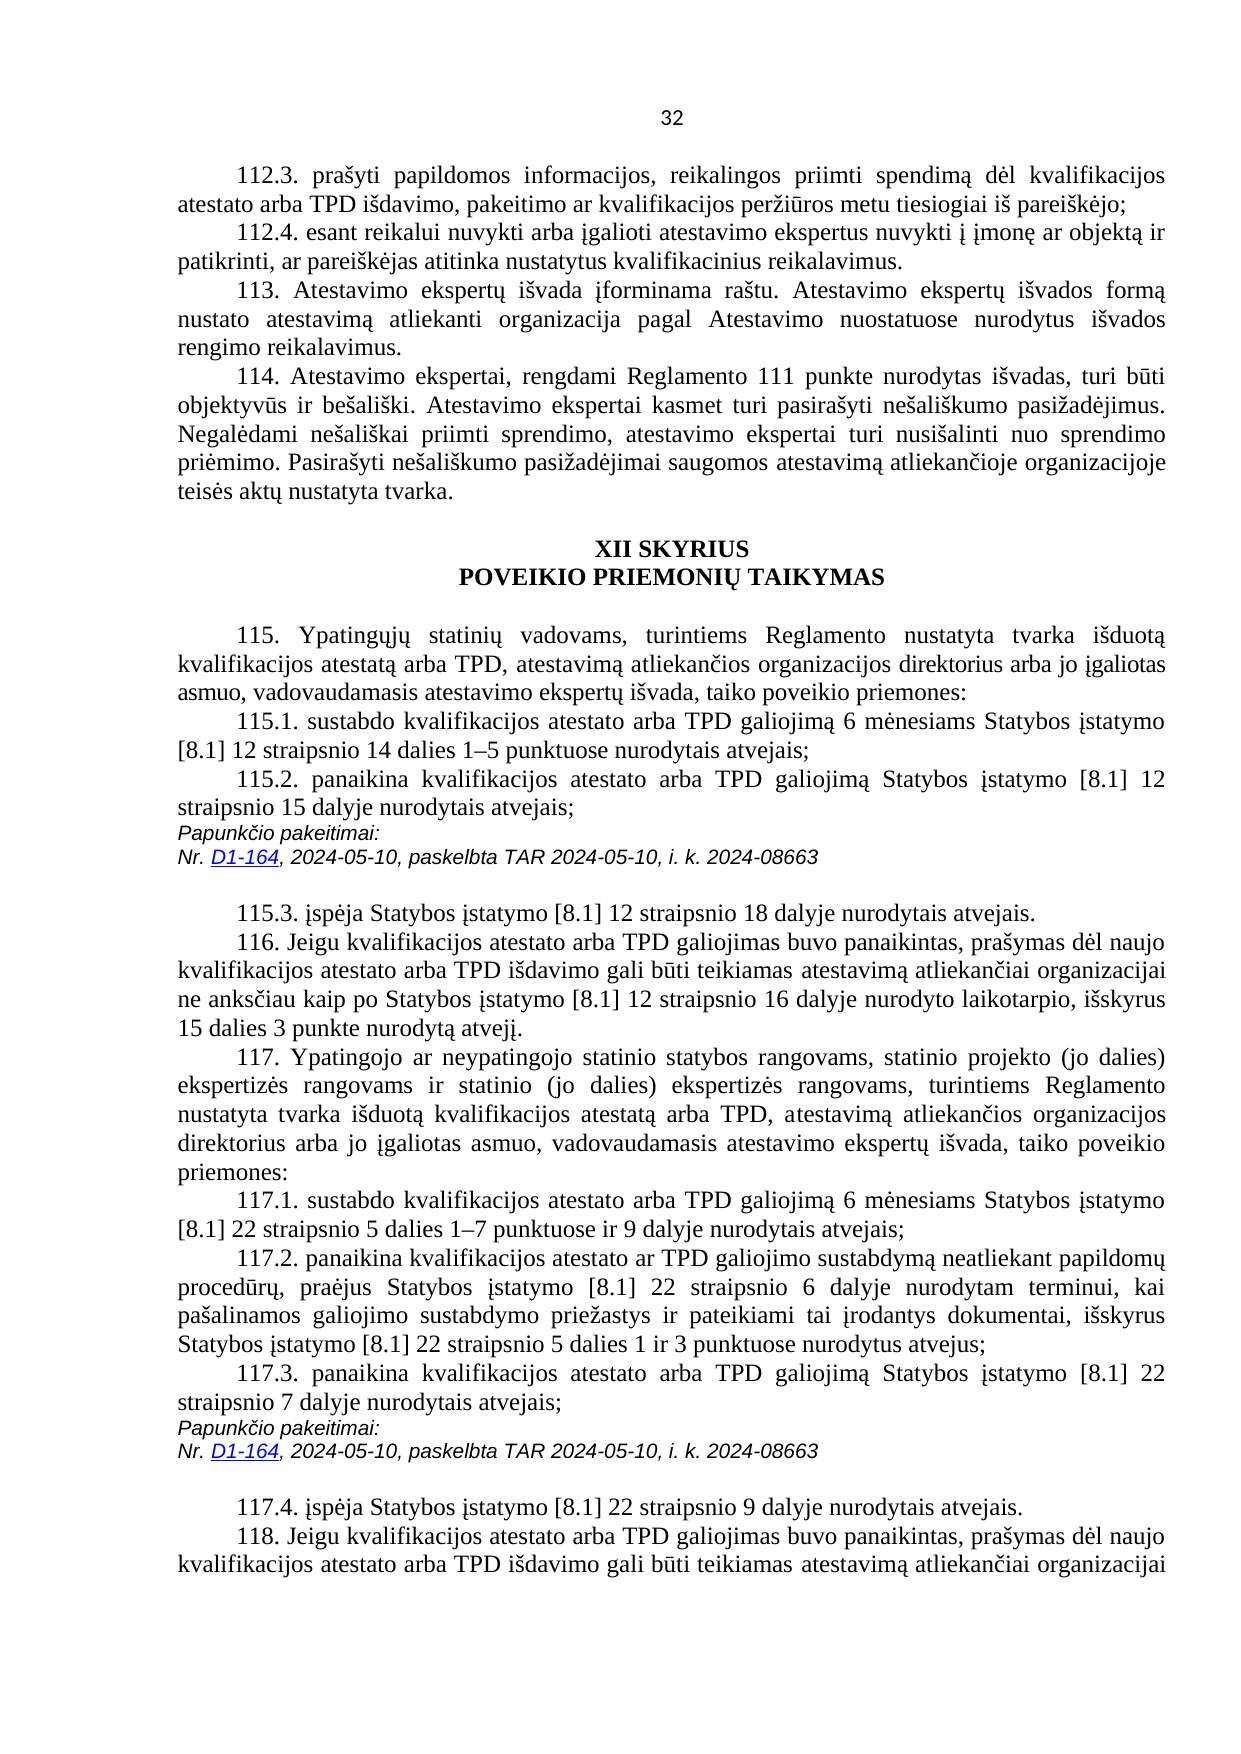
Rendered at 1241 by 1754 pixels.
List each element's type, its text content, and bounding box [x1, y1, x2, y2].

text Papunkčio pakeitimai: [177, 821, 1166, 845]
text 112.4. esant reikalui nuvykti arba įgalioti atestavimo ekspertus nuvykti į įmonę ar objektą ir patikrinti, ar pareiškėjas atitinka nustatytus kvalifikacinius reikalavimus. [177, 217, 1166, 275]
text 117.1. sustabdo kvalifikacijos atestato arba TPD galiojimą 6 mėnesiams Statybos įstatymo [8.1] 22 straipsnio 5 dalies 1–7 punktuose ir 9 dalyje nurodytais atvejais; [177, 1185, 1166, 1243]
text 115.2. panaikina kvalifikacijos atestato arba TPD galiojimą Statybos įstatymo [8.1] 12 straipsnio 15 dalyje nurodytais atvejais; [177, 764, 1166, 821]
text 117.2. panaikina kvalifikacijos atestato ar TPD galiojimo sustabdymą neatliekant papildomų procedūrų, praėjus Statybos įstatymo [8.1] 22 straipsnio 6 dalyje nurodytam terminui, kai pašalinamos galiojimo sustabdymo priežastys ir pateikiami tai įrodantys dokumentai, išskyrus Statybos įstatymo [8.1] 22 straipsnio 5 dalies 1 ir 3 punktuose nurodytus atvejus; [177, 1243, 1166, 1358]
text 117.4. įspėja Statybos įstatymo [8.1] 22 straipsnio 9 dalyje nurodytais atvejais. [177, 1492, 1166, 1521]
text 117. Ypatingojo ar neypatingojo statinio statybos rangovams, statinio projekto (jo dalies) ekspertizės rangovams ir statinio (jo dalies) ekspertizės rangovams, turintiems Reglamento nustatyta tvarka išduotą kvalifikacijos atestatą arba TPD, atestavimą atliekančios organizacijos direktorius arba jo įgaliotas asmuo, vadovaudamasis atestavimo ekspertų išvada, taiko poveikio priemones: [177, 1042, 1166, 1185]
text Nr. D1-164, 2024-05-10, paskelbta TAR 2024-05-10, i. k. 2024-08663 [177, 845, 1166, 869]
text 114. Atestavimo ekspertai, rengdami Reglamento 111 punkte nurodytas išvadas, turi būti objektyvūs ir bešališki. Atestavimo ekspertai kasmet turi pasirašyti nešališkumo pasižadėjimus. Negalėdami nešališkai priimti sprendimo, atestavimo ekspertai turi nusišalinti nuo sprendimo priėmimo. Pasirašyti nešališkumo pasižadėjimai saugomos atestavimą atliekančioje organizacijoje teisės aktų nustatyta tvarka. [177, 361, 1166, 505]
text Nr. D1-164, 2024-05-10, paskelbta TAR 2024-05-10, i. k. 2024-08663 [177, 1439, 1166, 1463]
text 115.1. sustabdo kvalifikacijos atestato arba TPD galiojimą 6 mėnesiams Statybos įstatymo [8.1] 12 straipsnio 14 dalies 1–5 punktuose nurodytais atvejais; [177, 706, 1166, 764]
text 116. Jeigu kvalifikacijos atestato arba TPD galiojimas buvo panaikintas, prašymas dėl naujo kvalifikacijos atestato arba TPD išdavimo gali būti teikiamas atestavimą atliekančiai organizacijai ne anksčiau kaip po Statybos įstatymo [8.1] 12 straipsnio 16 dalyje nurodyto laikotarpio, išskyrus 15 dalies 3 punkte nurodytą atvejį. [177, 927, 1166, 1042]
text 115.3. įspėja Statybos įstatymo [8.1] 12 straipsnio 18 dalyje nurodytais atvejais. [177, 898, 1166, 927]
text XII SKYRIUS [177, 534, 1166, 562]
text 115. Ypatingųjų statinių vadovams, turintiems Reglamento nustatyta tvarka išduotą kvalifikacijos atestatą arba TPD, atestavimą atliekančios organizacijos direktorius arba jo įgaliotas asmuo, vadovaudamasis atestavimo ekspertų išvada, taiko poveikio priemones: [177, 620, 1166, 706]
text 118. Jeigu kvalifikacijos atestato arba TPD galiojimas buvo panaikintas, prašymas dėl naujo kvalifikacijos atestato arba TPD išdavimo gali būti teikiamas atestavimą atliekančiai organizacijai [177, 1521, 1166, 1578]
text Papunkčio pakeitimai: [177, 1415, 1166, 1439]
text 113. Atestavimo ekspertų išvada įforminama raštu. Atestavimo ekspertų išvados formą nustato atestavimą atliekanti organizacija pagal Atestavimo nuostatuose nurodytus išvados rengimo reikalavimus. [177, 275, 1166, 361]
text 112.3. prašyti papildomos informacijos, reikalingos priimti spendimą dėl kvalifikacijos atestato arba TPD išdavimo, pakeitimo ar kvalifikacijos peržiūros metu tiesiogiai iš pareiškėjo; [177, 160, 1166, 217]
text POVEIKIO PRIEMONIŲ TAIKYMAS [177, 562, 1166, 591]
text 117.3. panaikina kvalifikacijos atestato arba TPD galiojimą Statybos įstatymo [8.1] 22 straipsnio 7 dalyje nurodytais atvejais; [177, 1358, 1166, 1415]
